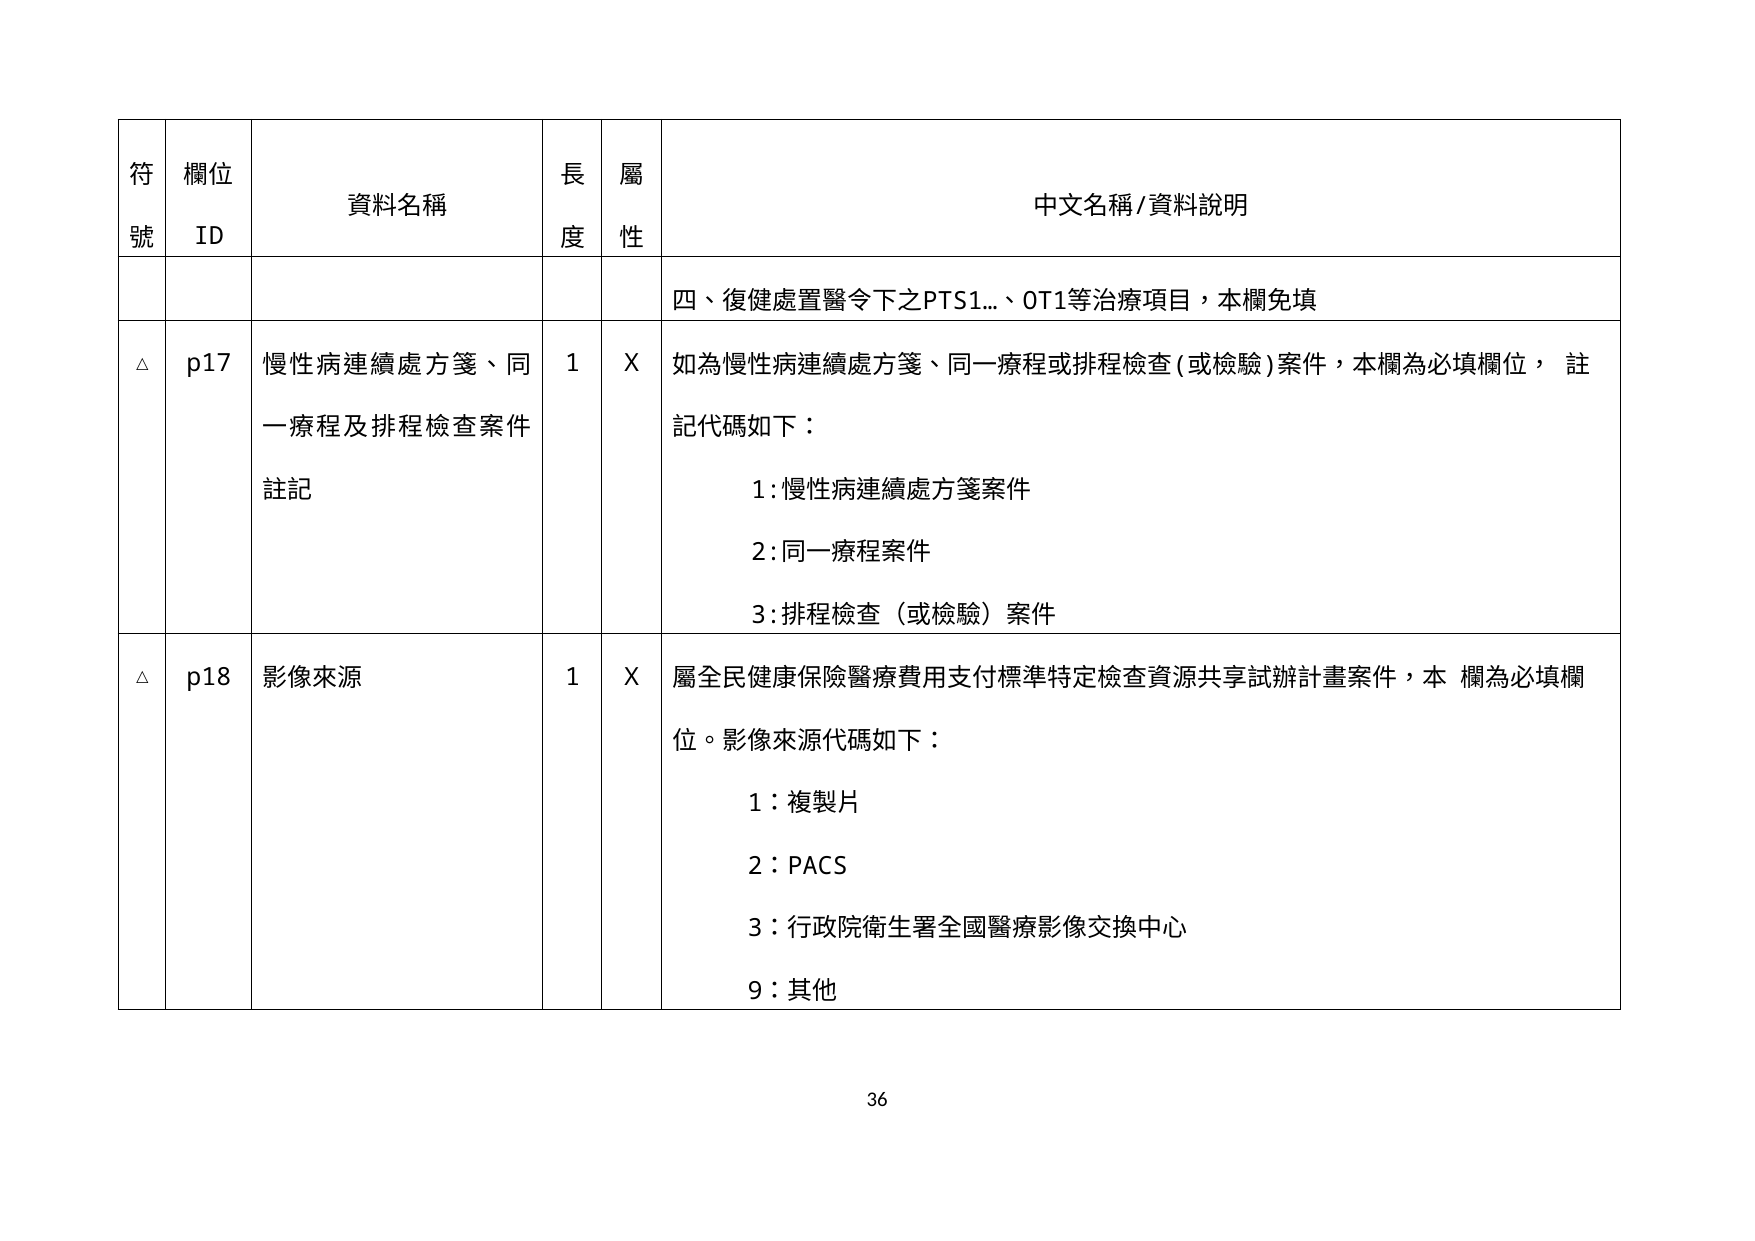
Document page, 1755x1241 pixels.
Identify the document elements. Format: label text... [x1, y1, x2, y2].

table_cell 屬全民健康保險醫療費用支付標準特定檢查資源共享試辦計畫案件，本 欄為必填欄位。影像來源代碼如下： 1：複製片 2：PACS 3：行政院衛生署全國醫療影像交換中心 9：其他 [662, 634, 1620, 1009]
table_header 符號 [119, 120, 165, 256]
table_cell 1 [543, 634, 601, 1009]
table_cell p17 [166, 321, 251, 633]
table_cell X [602, 634, 661, 1009]
table_header 中文名稱/資料說明 [662, 120, 1620, 256]
table_header 長度 [543, 120, 601, 256]
table_cell X [602, 321, 661, 633]
table_header 資料名稱 [252, 120, 542, 256]
table_cell △ [119, 321, 165, 633]
table_cell 如為慢性病連續處方箋、同一療程或排程檢查(或檢驗)案件，本欄為必填欄位， 註記代碼如下： 1:慢性病連續處方箋案件 2:同一療程案件 3:排程檢查（或檢驗）案件 [662, 321, 1620, 633]
table_cell [119, 257, 165, 319]
table_cell △ [119, 634, 165, 1009]
table_cell 1 [543, 321, 601, 633]
table_header 屬性 [602, 120, 661, 256]
table_cell 影像來源 [252, 634, 542, 1009]
table_header 欄位ID [166, 120, 251, 256]
table_cell [252, 257, 542, 319]
table_cell 四、復健處置醫令下之PTS1…、OT1等治療項目，本欄免填 [662, 257, 1620, 319]
table_cell 慢性病連續處方箋、同一療程及排程檢查案件註記 [252, 321, 542, 633]
table_cell [166, 257, 251, 319]
table_cell p18 [166, 634, 251, 1009]
table_cell [543, 257, 601, 319]
table_cell [602, 257, 661, 319]
